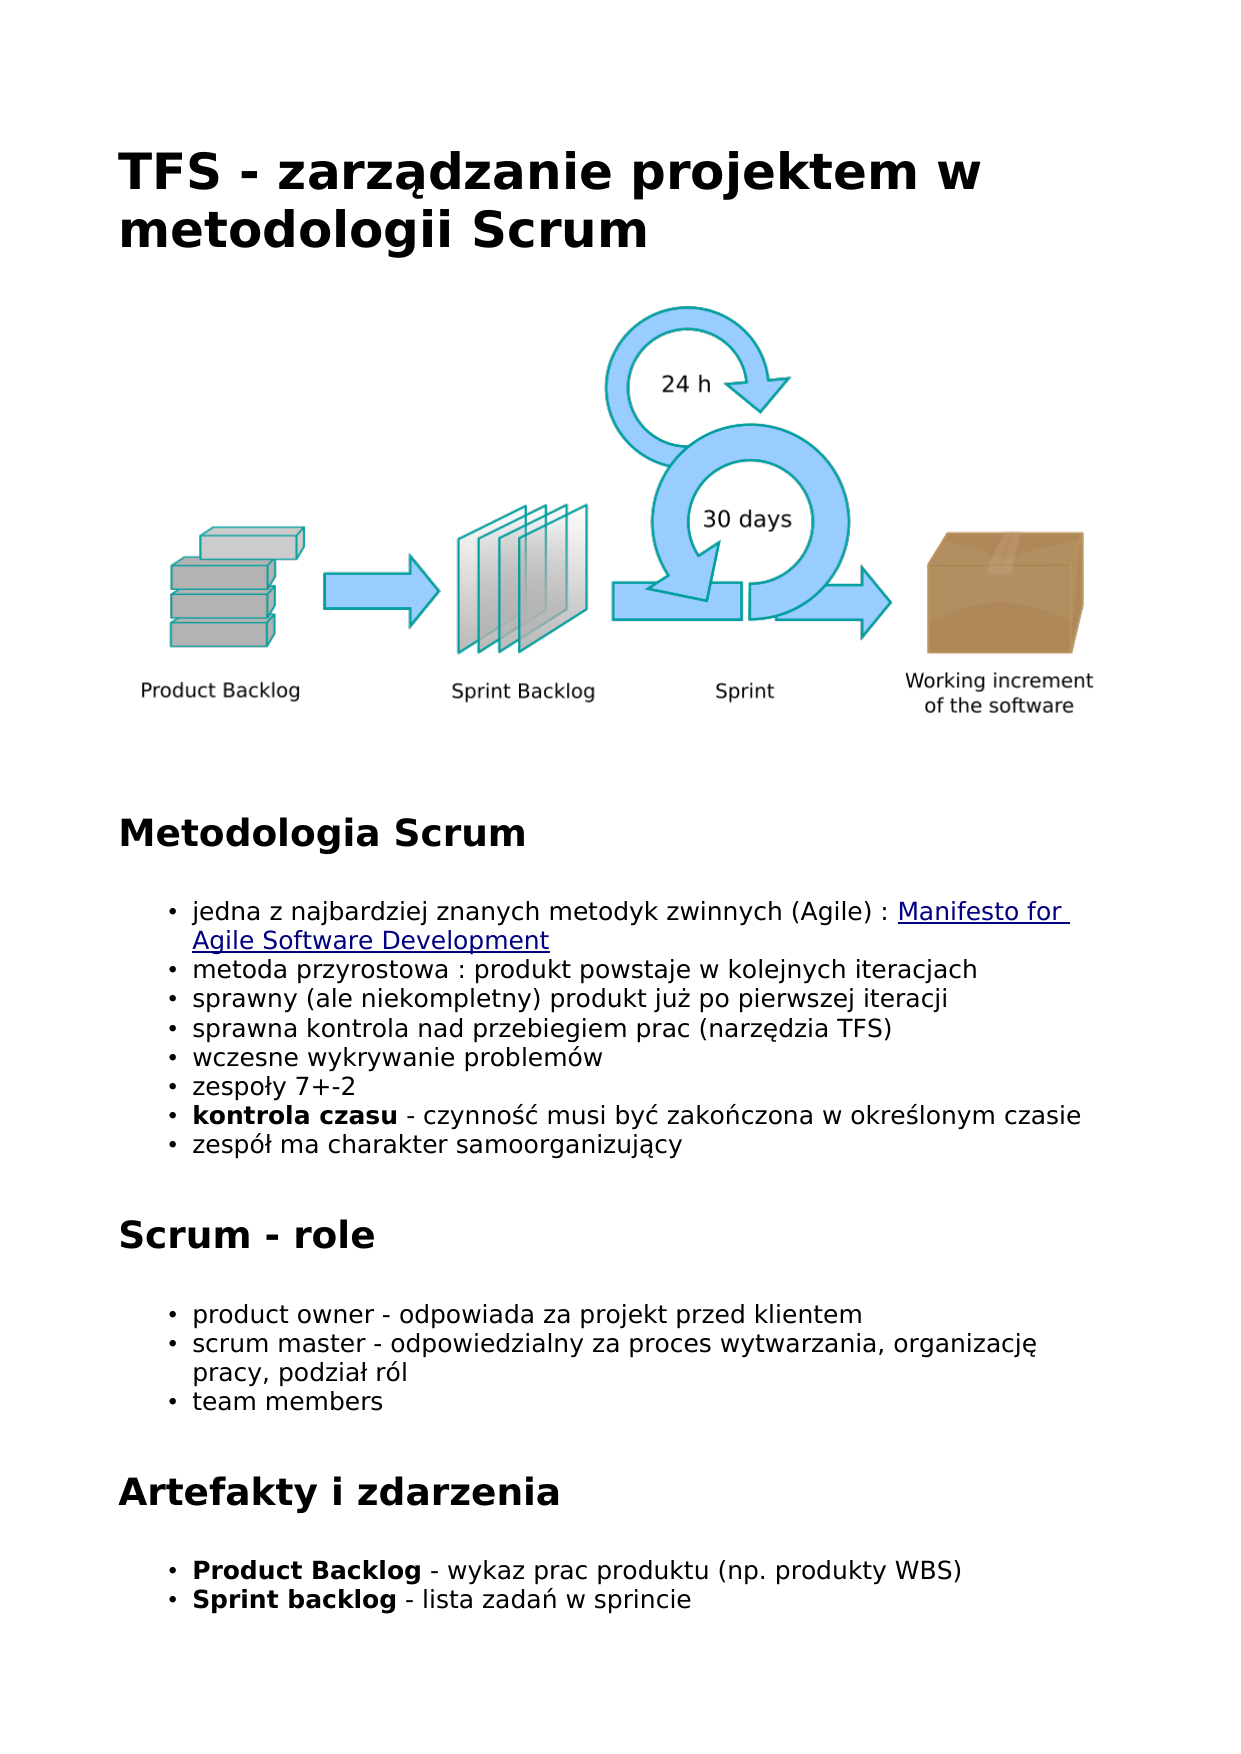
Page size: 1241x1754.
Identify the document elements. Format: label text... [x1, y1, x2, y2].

list product owner - odpowiada za projekt przed klientem [177, 1300, 1122, 1329]
subtitle Artefakty i zdarzenia [118, 1471, 1122, 1514]
list sprawny (ale niekompletny) produkt już po pierwszej iteracji [177, 985, 1122, 1014]
list wczesne wykrywanie problemów [177, 1043, 1122, 1072]
list zespół ma charakter samoorganizujący [177, 1131, 1122, 1160]
list team members [177, 1387, 1122, 1416]
list Sprint backlog - lista zadań w sprincie [177, 1586, 1122, 1615]
list metoda przyrostowa : produkt powstaje w kolejnych iteracjach [177, 956, 1122, 985]
picture [118, 272, 1123, 774]
list Product Backlog - wykaz prac produktu (np. produkty WBS) [177, 1557, 1122, 1586]
subtitle TFS - zarządzanie projektem w metodologii Scrum [118, 143, 1122, 259]
list scrum master - odpowiedzialny za proces wytwarzania, organizację pracy, podział ról [177, 1329, 1122, 1387]
list sprawna kontrola nad przebiegiem prac (narzędzia TFS) [177, 1014, 1122, 1043]
list kontrola czasu - czynność musi być zakończona w określonym czasie [177, 1101, 1122, 1131]
list zespoły 7+-2 [177, 1072, 1122, 1101]
subtitle Metodologia Scrum [118, 812, 1122, 855]
subtitle Scrum - role [118, 1214, 1122, 1258]
list jedna z najbardziej znanych metodyk zwinnych (Agile) : Manifesto for Agile Software Development [177, 897, 1122, 956]
